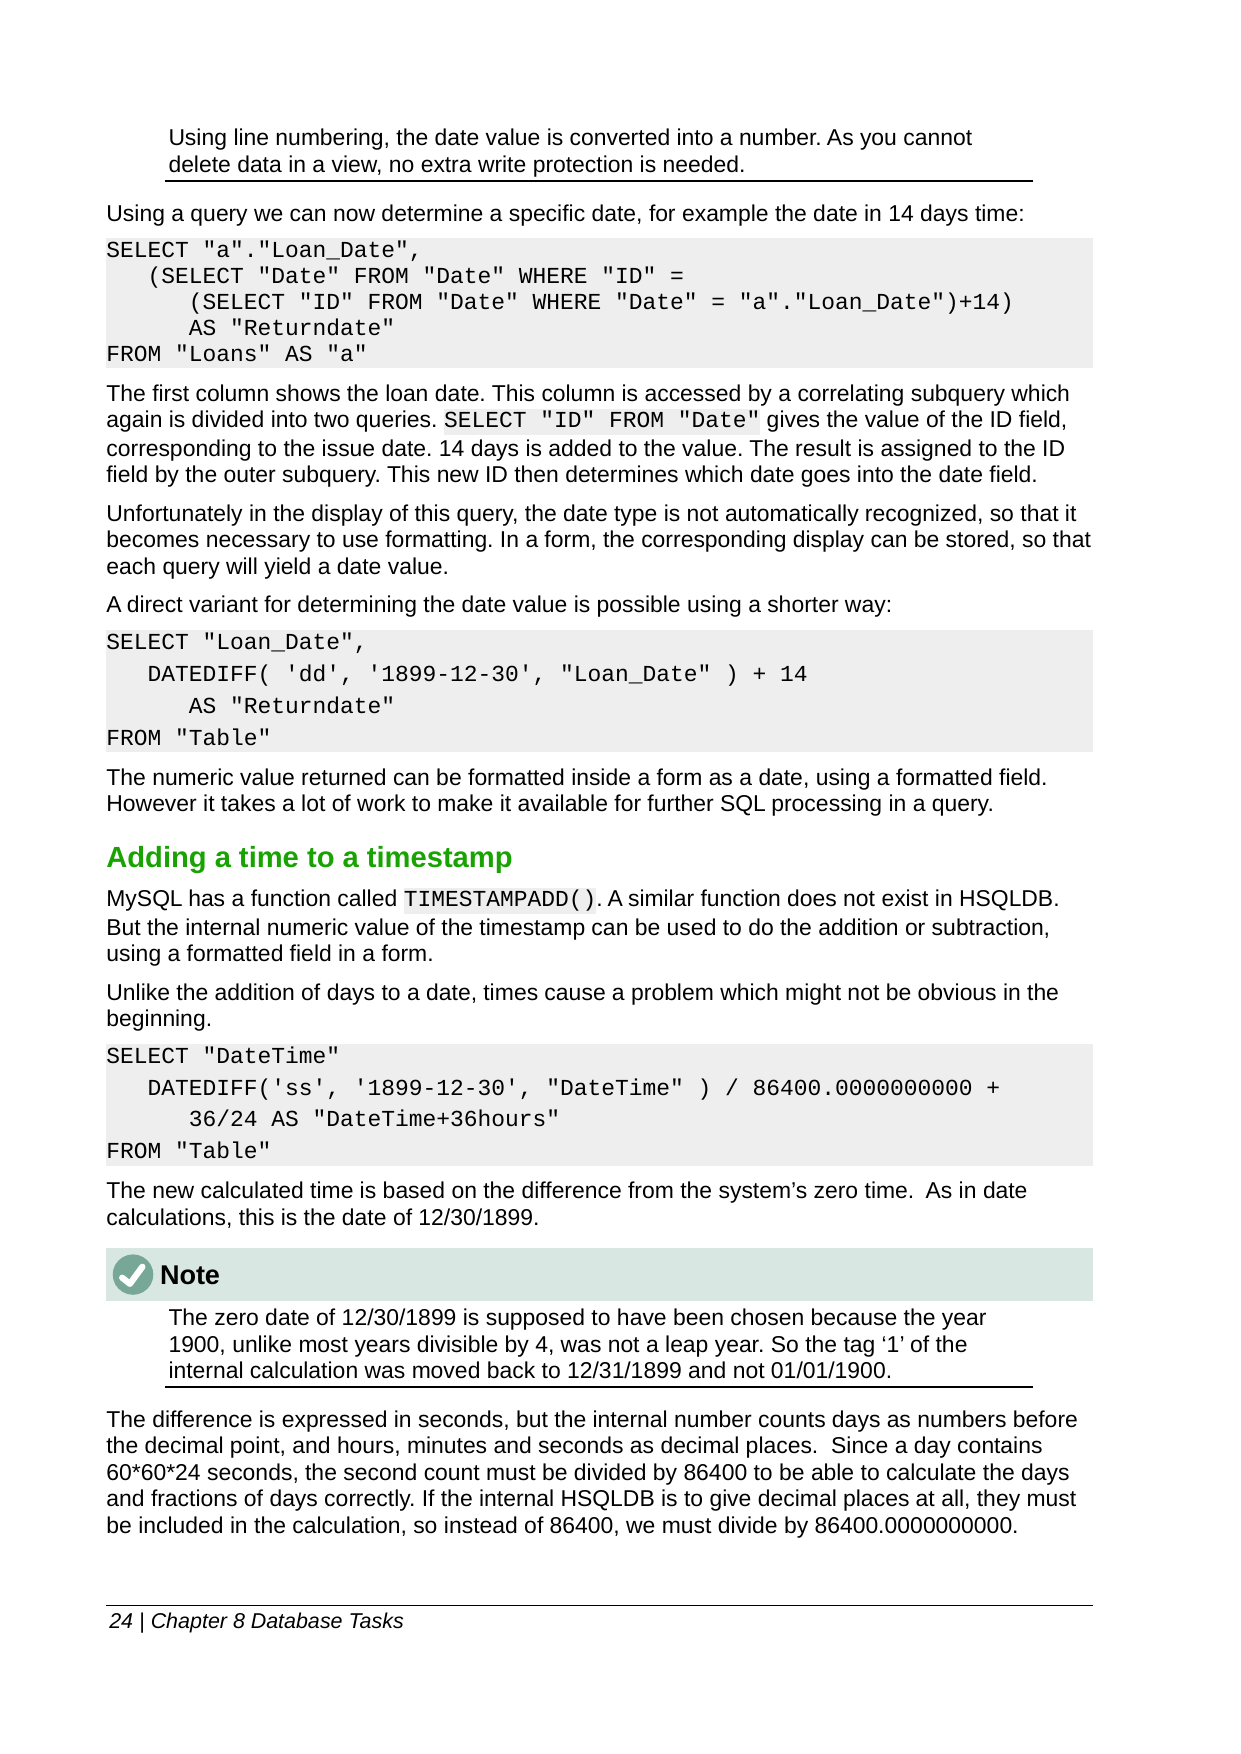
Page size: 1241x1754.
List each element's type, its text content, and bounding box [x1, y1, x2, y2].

text FROM "Table" [106, 1140, 1093, 1166]
text MySQL has a function called TIMESTAMPADD(). A similar function does not exist in HSQLDB. But the internal numeric value of the timestamp can be used to do the addition or subtraction, using a formatted field in a form. [106, 885, 1093, 966]
text 36/24 AS "DateTime+36hours" [106, 1108, 1093, 1134]
text DATEDIFF( 'dd', '1899-12-30', "Loan_Date" ) + 14 [106, 662, 1093, 688]
subtitle Adding a time to a timestamp [106, 840, 1093, 873]
text AS "Returndate" [106, 694, 1093, 720]
text (SELECT "ID" FROM "Date" WHERE "Date" = "a"."Loan_Date")+14) [106, 290, 1093, 316]
text AS "Returndate" [106, 316, 1093, 342]
text Using a query we can now determine a specific date, for example the date in 14 days time: [106, 200, 1093, 226]
text The first column shows the loan date. This column is accessed by a correlating subquery which again is divided into two queries. SELECT "ID" FROM "Date" gives the value of the ID field, corresponding to the issue date. 14 days is added to the value. The result is assigned to the ID field by the outer subquery. This new ID then determines which date goes into the date field. [106, 380, 1093, 487]
text FROM "Table" [106, 726, 1093, 752]
text DATEDIFF('ss', '1899-12-30', "DateTime" ) / 86400.0000000000 + [106, 1076, 1093, 1102]
text The difference is expressed in seconds, but the internal number counts days as numbers before the decimal point, and hours, minutes and seconds as decimal places. Since a day contains 60*60*24 seconds, the second count must be divided by 86400 to be able to calculate the days and fractions of days correctly. If the internal HSQLDB is to give decimal places at all, they must be included in the calculation, so instead of 86400, we must divide by 86400.0000000000. [106, 1406, 1093, 1538]
text SELECT "DateTime" [106, 1044, 1093, 1070]
text (SELECT "Date" FROM "Date" WHERE "ID" = [106, 264, 1093, 290]
text The numeric value returned can be formatted inside a form as a date, using a formatted field. However it takes a lot of work to make it available for further SQL processing in a query. [106, 764, 1093, 816]
text The new calculated time is based on the difference from the system’s zero time. As in date calculations, this is the date of 12/30/1899. [106, 1177, 1093, 1230]
text Using line numbering, the date value is converted into a number. As you cannot delete data in a view, no extra write protection is needed. [165, 121, 1033, 180]
text A direct variant for determining the date value is possible using a shorter way: [106, 591, 1093, 618]
text Unlike the addition of days to a date, times cause a problem which might not be obvious in the beginning. [106, 979, 1093, 1032]
text Unfortunately in the display of this query, the date type is not automatically recognized, so that it becomes necessary to use formatting. In a form, the corresponding display can be stored, so that each query will yield a date value. [106, 500, 1093, 579]
text SELECT "a"."Loan_Date", [106, 238, 1093, 264]
text SELECT "Loan_Date", [106, 630, 1093, 656]
subtitle Note [106, 1248, 1093, 1301]
text FROM "Loans" AS "a" [106, 342, 1093, 368]
text The zero date of 12/30/1899 is supposed to have been chosen because the year 1900, unlike most years divisible by 4, was not a leap year. So the tag ‘1’ of the internal calculation was moved back to 12/31/1899 and not 01/01/1900. [165, 1301, 1033, 1386]
